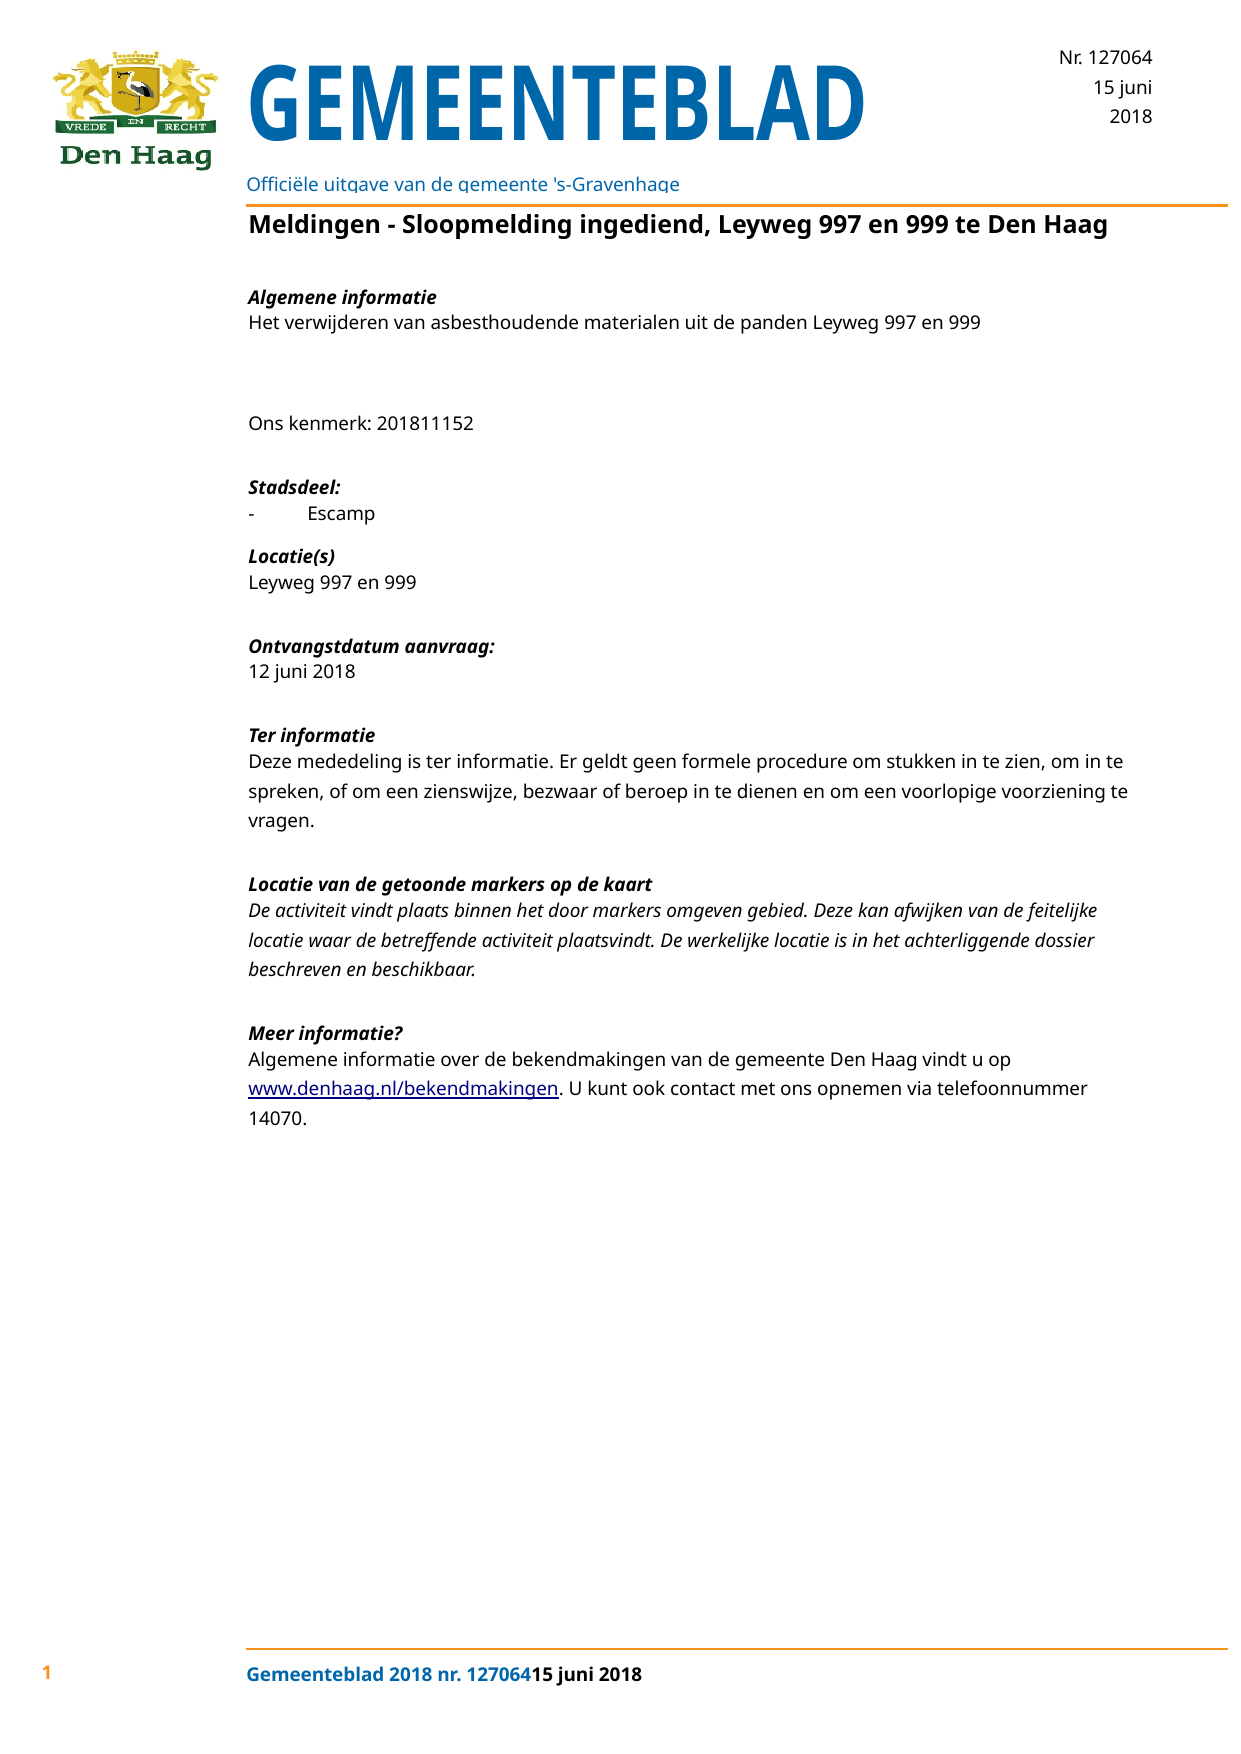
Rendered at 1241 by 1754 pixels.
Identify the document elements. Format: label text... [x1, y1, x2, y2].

picture [41, 47, 231, 172]
text Deze mededeling is ter informatie. Er geldt geen formele procedure om stukken in te zien, om in te spreken, of om een zienswijze, bezwaar of beroep in te dienen en om een voorlopige voorziening te vragen. [248, 748, 1152, 833]
list Escamp [248, 500, 1152, 526]
text 12 juni 2018 [248, 659, 1152, 684]
text Leyweg 997 en 999 [248, 569, 1152, 595]
text Het verwijderen van asbesthoudende materialen uit de panden Leyweg 997 en 999 [248, 309, 1152, 335]
text Ter informatie [248, 723, 1152, 748]
text Locatie(s) [248, 543, 1152, 569]
text Ontvangstdatum aanvraag: [248, 633, 1152, 659]
text Ons kenmerk: 201811152 [248, 410, 1152, 436]
text Algemene informatie [248, 284, 1152, 309]
text De activiteit vindt plaats binnen het door markers omgeven gebied. Deze kan afwijken van de feitelijke locatie waar de betreffende activiteit plaatsvindt. De werkelijke locatie is in het achterliggende dossier beschreven en beschikbaar. [248, 897, 1152, 982]
text Meer informatie? [248, 1020, 1152, 1046]
text Meldingen - Sloopmelding ingediend, Leyweg 997 en 999 te Den Haag [248, 207, 1152, 241]
text Locatie van de getoonde markers op de kaart [248, 871, 1152, 897]
text Algemene informatie over de bekendmakingen van de gemeente Den Haag vindt u op www.denhaag.nl/bekendmakingen. U kunt ook contact met ons opnemen via telefoonnummer 14070. [248, 1046, 1152, 1131]
text Stadsdeel: [248, 474, 1152, 500]
